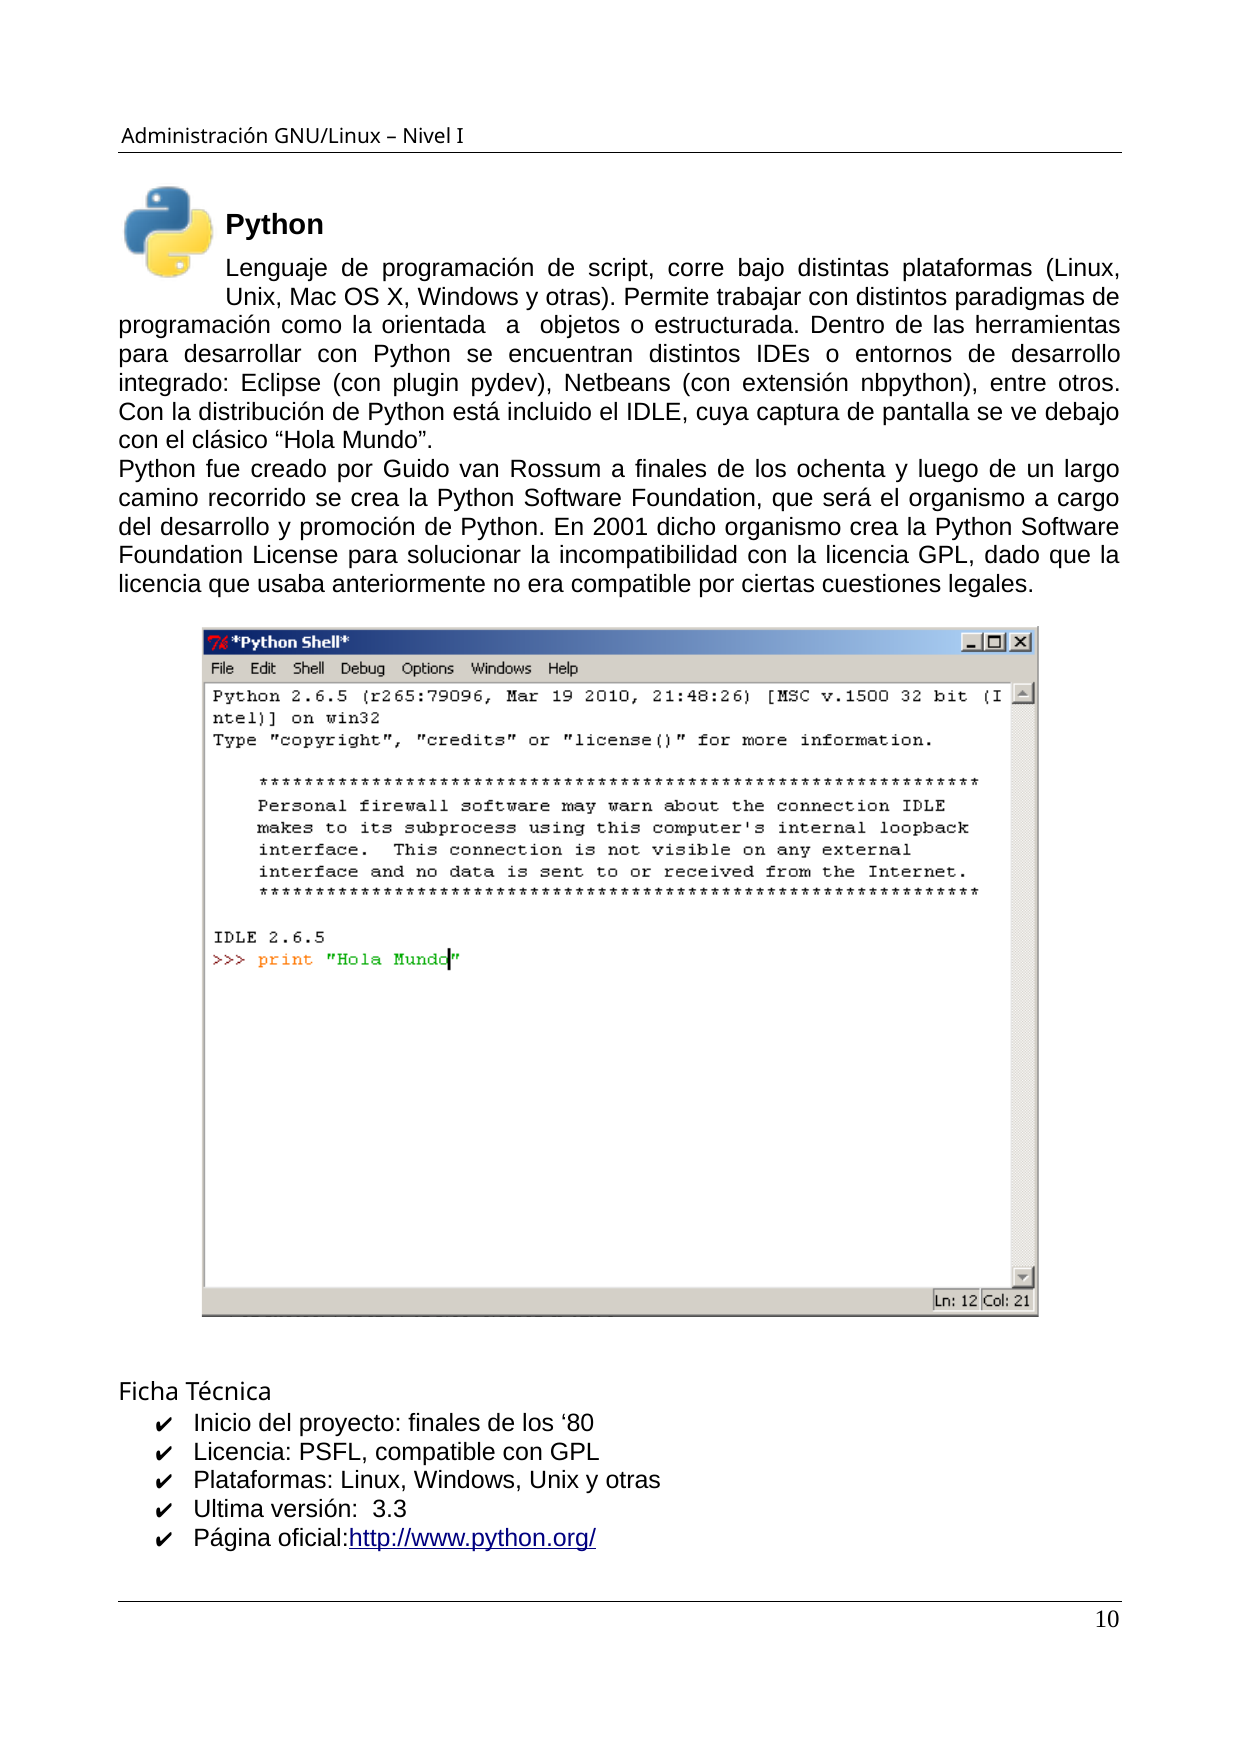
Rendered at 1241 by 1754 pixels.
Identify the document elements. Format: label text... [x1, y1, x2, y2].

picture [121, 183, 226, 284]
list Inicio del proyecto: finales de los ‘80 [156, 1408, 1122, 1436]
text Lenguaje de programación de script, corre bajo distintas plataformas (Linux, Unix, Mac OS X, Windows y otras). Permite trabajar con distintos paradigmas de programación como la orientada a objetos o estructurada. Dentro de las herramientas para desarrollar con Python se encuentran distintos IDEs o entornos de desarrollo integrado: Eclipse (con plugin pydev), Netbeans (con extensión nbpython), entre otros. Con la distribución de Python está incluido el IDLE, cuya captura de pantalla se ve debajo con el clásico “Hola Mundo”. [118, 253, 1122, 454]
list Licencia: PSFL, compatible con GPL [156, 1436, 1122, 1465]
text Python fue creado por Guido van Rossum a finales de los ochenta y luego de un largo camino recorrido se crea la Python Software Foundation, que será el organismo a cargo del desarrollo y promoción de Python. En 2001 dicho organismo crea la Python Software Foundation License para solucionar la incompatibilidad con la licencia GPL, dado que la licencia que usaba anteriormente no era compatible por ciertas cuestiones legales. [118, 454, 1122, 598]
picture [201, 626, 1039, 1317]
text Ficha Técnica [118, 1373, 1122, 1408]
list Página oficial:http://www.python.org/ [156, 1523, 1122, 1552]
subtitle Python [226, 207, 1122, 241]
list Ultima versión: 3.3 [156, 1494, 1122, 1523]
list Plataformas: Linux, Windows, Unix y otras [156, 1465, 1122, 1494]
